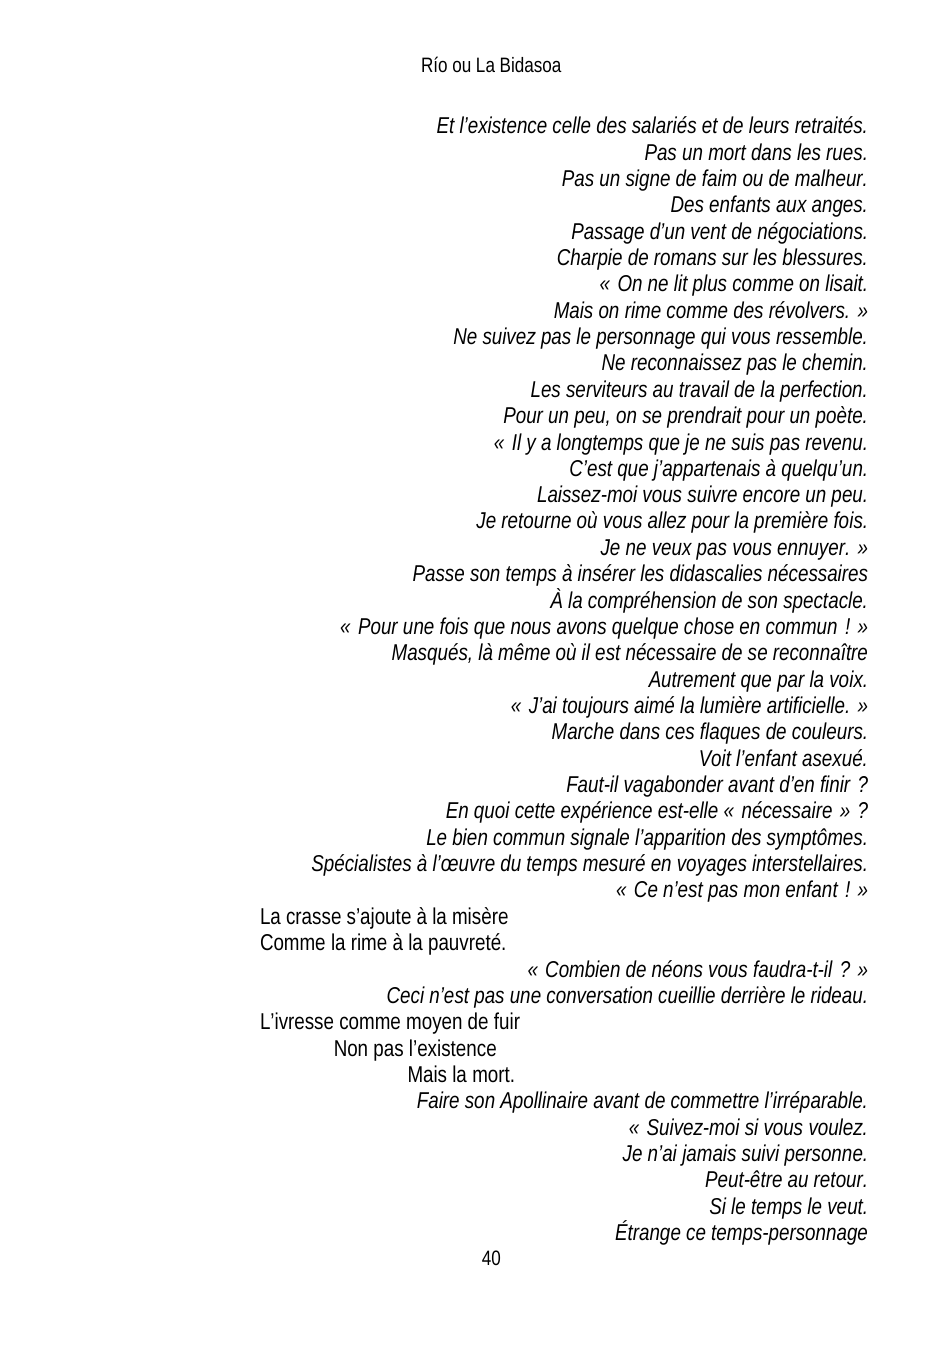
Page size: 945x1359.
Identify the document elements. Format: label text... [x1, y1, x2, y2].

text Passage d’un vent de négociations. [112, 218, 870, 244]
text Et l’existence celle des salariés et de leurs retraités. [112, 112, 870, 138]
text Voit l’enfant asexué. [112, 745, 870, 771]
text « Il y a longtemps que je ne suis pas revenu. [112, 428, 870, 455]
text « Combien de néons vous faudra-t-il ? » [112, 956, 870, 982]
text Comme la rime à la pauvreté. [260, 929, 870, 956]
text Faire son Apollinaire avant de commettre l’irréparable. [112, 1087, 870, 1114]
text Le bien commun signale l’apparition des symptômes. [112, 824, 870, 850]
text Masqués, là même où il est nécessaire de se reconnaître [112, 639, 870, 666]
text Étrange ce temps-personnage [112, 1219, 870, 1245]
text Mais la mort. [407, 1061, 870, 1087]
text L’ivresse comme moyen de fuir [260, 1008, 870, 1034]
text Ceci n’est pas une conversation cueillie derrière le rideau. [112, 982, 870, 1008]
text Je retourne où vous allez pour la première fois. [112, 507, 870, 534]
text « Pour une fois que nous avons quelque chose en commun ! » [112, 613, 870, 639]
text Des enfants aux anges. [112, 191, 870, 218]
text Spécialistes à l’œuvre du temps mesuré en voyages interstellaires. [112, 850, 870, 876]
text Je ne veux pas vous ennuyer. » [112, 534, 870, 560]
text Passe son temps à insérer les didascalies nécessaires [112, 560, 870, 587]
text Pas un mort dans les rues. [112, 138, 870, 165]
text Je n’ai jamais suivi personne. [112, 1140, 870, 1166]
text Charpie de romans sur les blessures. [112, 244, 870, 270]
text Les serviteurs au travail de la perfection. [112, 376, 870, 402]
text Ne suivez pas le personnage qui vous ressemble. [112, 323, 870, 349]
text En quoi cette expérience est-elle « nécessaire » ? [112, 797, 870, 824]
text « Ce n’est pas mon enfant ! » [112, 876, 870, 903]
text « J’ai toujours aimé la lumière artificielle. » [112, 692, 870, 718]
text Laissez-moi vous suivre encore un peu. [112, 481, 870, 507]
text Non pas l’existence [333, 1034, 870, 1061]
text Mais on rime comme des révolvers. » [112, 297, 870, 323]
text Ne reconnaissez pas le chemin. [112, 349, 870, 376]
text Marche dans ces flaques de couleurs. [112, 718, 870, 745]
text Pour un peu, on se prendrait pour un poète. [112, 402, 870, 428]
text La crasse s’ajoute à la misère [260, 903, 870, 929]
text C’est que j’appartenais à quelqu’un. [112, 455, 870, 481]
text « Suivez-moi si vous voulez. [112, 1114, 870, 1140]
text « On ne lit plus comme on lisait. [112, 270, 870, 297]
text Pas un signe de faim ou de malheur. [112, 165, 870, 191]
text Autrement que par la voix. [112, 666, 870, 692]
text Si le temps le veut. [112, 1193, 870, 1219]
text À la compréhension de son spectacle. [112, 587, 870, 613]
text Faut-il vagabonder avant d’en finir ? [112, 771, 870, 797]
text Peut-être au retour. [112, 1166, 870, 1193]
